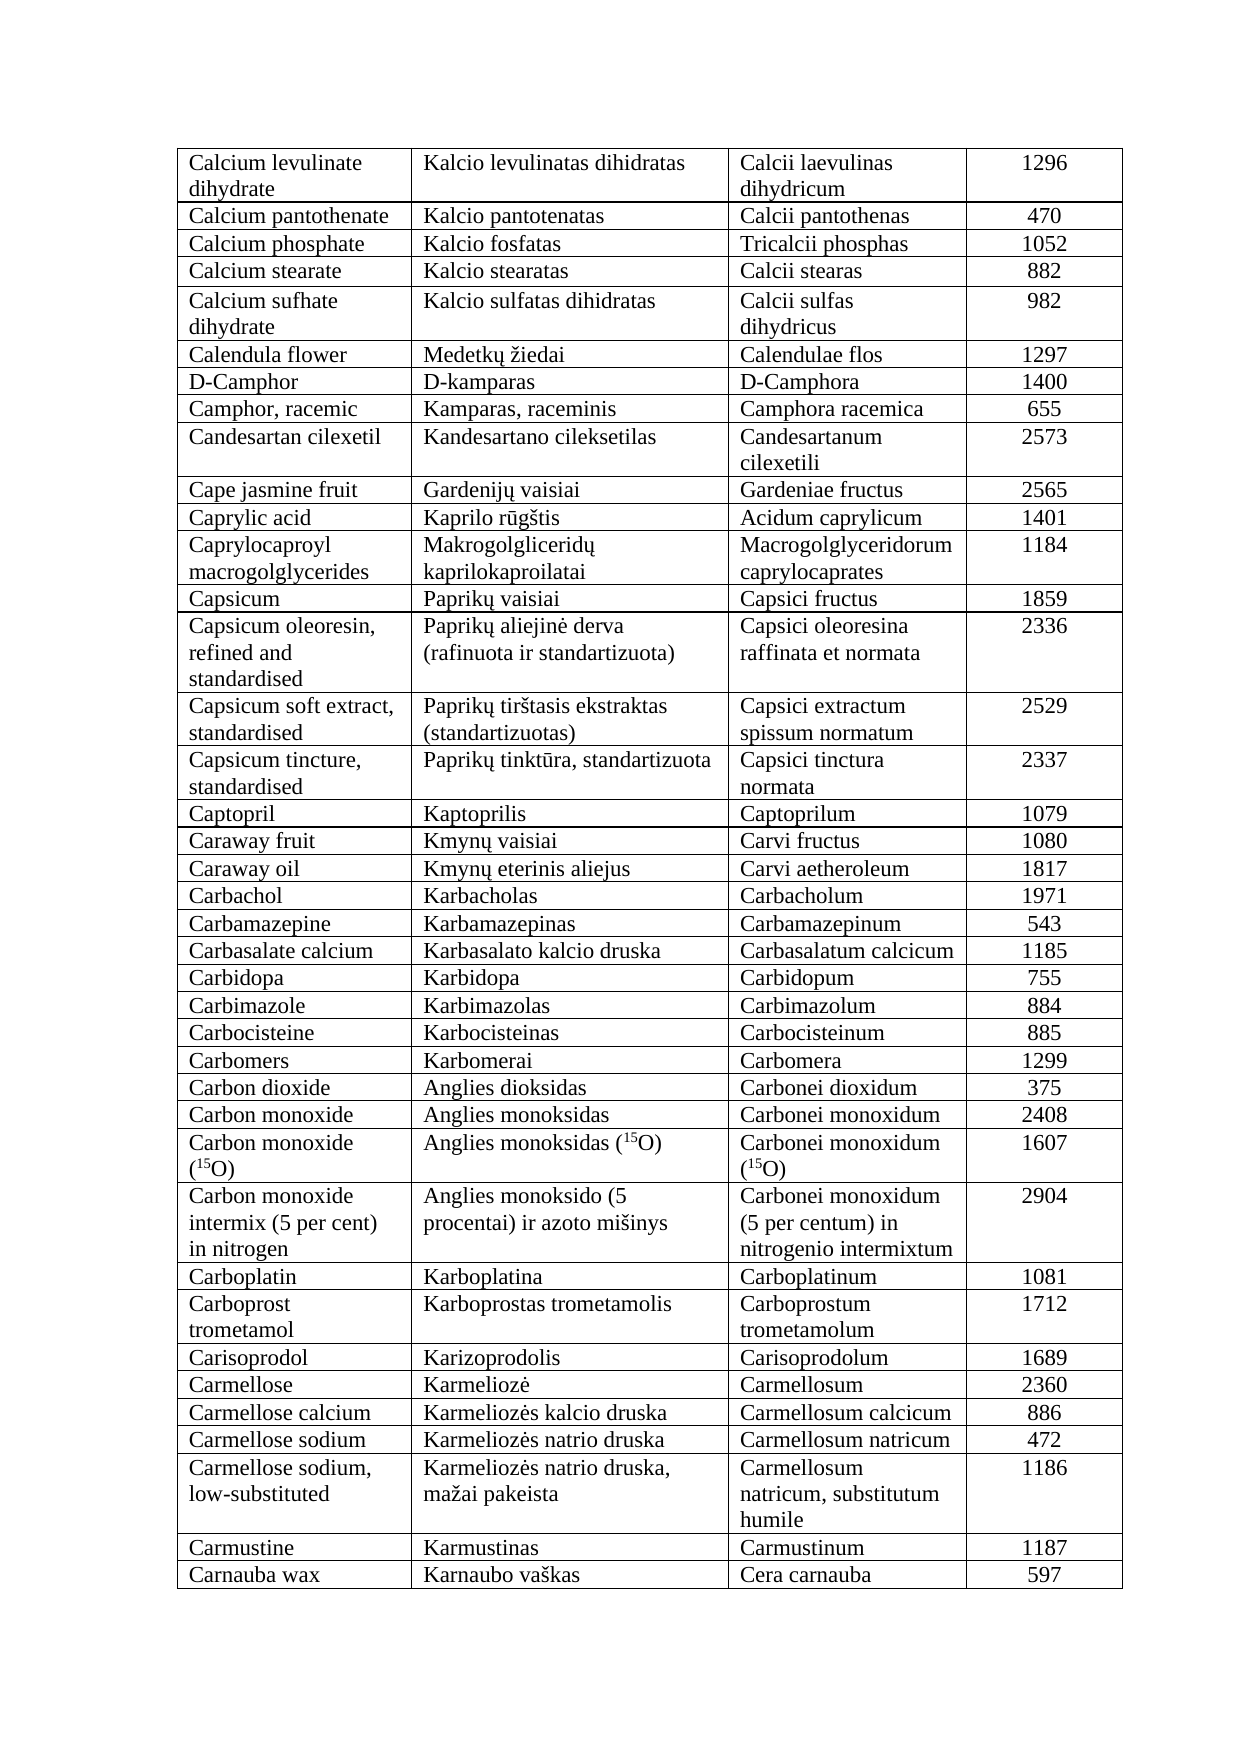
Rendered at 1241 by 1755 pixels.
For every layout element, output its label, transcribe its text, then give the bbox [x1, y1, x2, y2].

table_cell Paprikų aliejinė derva (rafinuota ir standartizuota) [412, 613, 728, 692]
table_cell Carmellosum [729, 1371, 966, 1398]
table_cell Caraway fruit [178, 828, 411, 854]
table_cell Capsici oleoresina raffinata et normata [729, 613, 966, 692]
table_cell Anglies monoksidas [412, 1101, 728, 1128]
table_cell Carboplatinum [729, 1263, 966, 1289]
table_cell Karboplatina [412, 1263, 728, 1289]
table_cell Captopril [178, 800, 411, 826]
table_cell Carbonei dioxidum [729, 1074, 966, 1100]
table_cell 1052 [967, 230, 1122, 256]
table_cell Carboplatin [178, 1263, 411, 1289]
table_cell D-Camphora [729, 368, 966, 394]
table_cell Calendula flower [178, 341, 411, 367]
table_cell Carvi aetheroleum [729, 855, 966, 881]
table_cell Camphor, racemic [178, 395, 411, 422]
table_cell 597 [967, 1561, 1122, 1588]
table_cell 472 [967, 1426, 1122, 1453]
table_cell Karbacholas [412, 882, 728, 909]
table_cell Anglies monoksido (5 procentai) ir azoto mišinys [412, 1183, 728, 1262]
table_cell Karmeliozės natrio druska [412, 1426, 728, 1453]
table_cell Carbocisteine [178, 1019, 411, 1046]
table_cell Kalcio stearatas [412, 257, 728, 286]
table_cell 882 [967, 257, 1122, 286]
table_cell Carboprost trometamol [178, 1290, 411, 1343]
table_cell Carbamazepinum [729, 910, 966, 936]
table_cell 1712 [967, 1290, 1122, 1343]
table_cell 1081 [967, 1263, 1122, 1289]
table_cell Carbonei monoxidum [729, 1101, 966, 1128]
table_cell Camphora racemica [729, 395, 966, 422]
table_cell Carmellosum calcicum [729, 1399, 966, 1425]
table_cell Capsici extractum spissum normatum [729, 693, 966, 745]
table_cell 1297 [967, 341, 1122, 367]
table_cell 2565 [967, 477, 1122, 503]
table_cell Captoprilum [729, 800, 966, 826]
table_cell 2337 [967, 746, 1122, 799]
table_cell Carbachol [178, 882, 411, 909]
table_cell Karbocisteinas [412, 1019, 728, 1046]
table_cell Carbamazepine [178, 910, 411, 936]
table_cell 1299 [967, 1047, 1122, 1073]
table_cell Calcium levulinate dihydrate [178, 149, 411, 201]
table_cell Kmynų eterinis aliejus [412, 855, 728, 881]
table_cell 1401 [967, 504, 1122, 530]
table_cell Acidum caprylicum [729, 504, 966, 530]
table_cell Carvi fructus [729, 828, 966, 854]
table_cell 2573 [967, 423, 1122, 476]
table_cell Carbomers [178, 1047, 411, 1073]
table_cell 543 [967, 910, 1122, 936]
table_cell Carbasalatum calcicum [729, 937, 966, 963]
table_cell Karbamazepinas [412, 910, 728, 936]
table_cell Calcium pantothenate [178, 203, 411, 229]
table_cell Macrogolglyceridorum caprylocaprates [729, 531, 966, 584]
table_cell Carmellosum natricum [729, 1426, 966, 1453]
table_cell 1607 [967, 1129, 1122, 1182]
table_cell 1689 [967, 1344, 1122, 1370]
table_cell Candesartan cilexetil [178, 423, 411, 476]
table_cell Carmellose calcium [178, 1399, 411, 1425]
table_cell Carnauba wax [178, 1561, 411, 1588]
table_cell 2904 [967, 1183, 1122, 1262]
table_cell D-Camphor [178, 368, 411, 394]
table_cell Karbomerai [412, 1047, 728, 1073]
table_cell Kaprilo rūgštis [412, 504, 728, 530]
table_cell Paprikų tinktūra, standartizuota [412, 746, 728, 799]
table_cell Carmellose sodium [178, 1426, 411, 1453]
table_cell Karbasalato kalcio druska [412, 937, 728, 963]
table_cell 655 [967, 395, 1122, 422]
table_cell 375 [967, 1074, 1122, 1100]
table_cell 886 [967, 1399, 1122, 1425]
table_cell Cape jasmine fruit [178, 477, 411, 503]
table_cell Paprikų vaisiai [412, 585, 728, 611]
table_cell Cera carnauba [729, 1561, 966, 1588]
table_cell Calcii stearas [729, 257, 966, 286]
table_cell Carisoprodolum [729, 1344, 966, 1370]
table_cell Carbomera [729, 1047, 966, 1073]
table_cell Capsici tinctura normata [729, 746, 966, 799]
table_cell Calcii sulfas dihydricus [729, 287, 966, 339]
table_cell Karbidopa [412, 965, 728, 991]
table_cell Kmynų vaisiai [412, 828, 728, 854]
table_cell Calcium phosphate [178, 230, 411, 256]
table_cell 1859 [967, 585, 1122, 611]
table_cell Anglies dioksidas [412, 1074, 728, 1100]
table_cell Carbon dioxide [178, 1074, 411, 1100]
table_cell Caraway oil [178, 855, 411, 881]
table_cell 1184 [967, 531, 1122, 584]
table_cell Candesartanum cilexetili [729, 423, 966, 476]
table_cell Carbon monoxide (15O) [178, 1129, 411, 1182]
table_cell Karmeliozės kalcio druska [412, 1399, 728, 1425]
table_cell 1186 [967, 1454, 1122, 1533]
table_cell Carmustine [178, 1534, 411, 1560]
table_cell Calcii laevulinas dihydricum [729, 149, 966, 201]
table_cell Kandesartano cileksetilas [412, 423, 728, 476]
table_cell Carmellose [178, 1371, 411, 1398]
table_cell Capsicum oleoresin, refined and standardised [178, 613, 411, 692]
table_cell 2408 [967, 1101, 1122, 1128]
table_cell Makrogolgliceridų kaprilokaproilatai [412, 531, 728, 584]
table_cell Carbonei monoxidum (5 per centum) in nitrogenio intermixtum [729, 1183, 966, 1262]
table_cell Carbasalate calcium [178, 937, 411, 963]
table_cell 1296 [967, 149, 1122, 201]
table_cell Kalcio pantotenatas [412, 203, 728, 229]
table_cell Carbocisteinum [729, 1019, 966, 1046]
table_cell Kalcio sulfatas dihidratas [412, 287, 728, 339]
table_cell 1080 [967, 828, 1122, 854]
table_cell 1079 [967, 800, 1122, 826]
table_cell Kaptoprilis [412, 800, 728, 826]
table_cell 885 [967, 1019, 1122, 1046]
table_cell Carbacholum [729, 882, 966, 909]
table_cell Carbimazole [178, 992, 411, 1018]
table_cell 470 [967, 203, 1122, 229]
table_cell Capsicum [178, 585, 411, 611]
table_cell 1185 [967, 937, 1122, 963]
table_cell 1400 [967, 368, 1122, 394]
table_cell Carboprostum trometamolum [729, 1290, 966, 1343]
table_cell 2336 [967, 613, 1122, 692]
table_cell Caprylocaproyl macrogolglycerides [178, 531, 411, 584]
table_cell 1817 [967, 855, 1122, 881]
table_cell Kalcio levulinatas dihidratas [412, 149, 728, 201]
table_cell Carbon monoxide [178, 1101, 411, 1128]
table_cell Caprylic acid [178, 504, 411, 530]
table_cell Carisoprodol [178, 1344, 411, 1370]
table_cell Carbimazolum [729, 992, 966, 1018]
table_cell Karmustinas [412, 1534, 728, 1560]
table_cell 884 [967, 992, 1122, 1018]
table_cell Kamparas, raceminis [412, 395, 728, 422]
table_cell Carbidopum [729, 965, 966, 991]
table_cell Karnaubo vaškas [412, 1561, 728, 1588]
table_cell Karmeliozė [412, 1371, 728, 1398]
table_cell Karizoprodolis [412, 1344, 728, 1370]
table_cell 982 [967, 287, 1122, 339]
table_cell 2360 [967, 1371, 1122, 1398]
table_cell Karmeliozės natrio druska, mažai pakeista [412, 1454, 728, 1533]
table_cell D-kamparas [412, 368, 728, 394]
table_cell Karbimazolas [412, 992, 728, 1018]
table_cell Carmellose sodium, low-substituted [178, 1454, 411, 1533]
table_cell Calcium sufhate dihydrate [178, 287, 411, 339]
table_cell Carmustinum [729, 1534, 966, 1560]
table_cell Calendulae flos [729, 341, 966, 367]
table_cell 755 [967, 965, 1122, 991]
table_cell Medetkų žiedai [412, 341, 728, 367]
table_cell Gardeniae fructus [729, 477, 966, 503]
table_cell 2529 [967, 693, 1122, 745]
table_cell Capsici fructus [729, 585, 966, 611]
table_cell Capsicum tincture, standardised [178, 746, 411, 799]
table_cell Carmellosum natricum, substitutum humile [729, 1454, 966, 1533]
table_cell Tricalcii phosphas [729, 230, 966, 256]
table_cell Gardenijų vaisiai [412, 477, 728, 503]
table_cell Capsicum soft extract, standardised [178, 693, 411, 745]
table_cell Calcii pantothenas [729, 203, 966, 229]
table_cell Calcium stearate [178, 257, 411, 286]
table_cell Paprikų tirštasis ekstraktas (standartizuotas) [412, 693, 728, 745]
table_cell Carbonei monoxidum (15O) [729, 1129, 966, 1182]
table_cell Anglies monoksidas (15O) [412, 1129, 728, 1182]
table_cell Karboprostas trometamolis [412, 1290, 728, 1343]
table_cell 1971 [967, 882, 1122, 909]
table_cell 1187 [967, 1534, 1122, 1560]
table_cell Carbidopa [178, 965, 411, 991]
table_cell Carbon monoxide intermix (5 per cent) in nitrogen [178, 1183, 411, 1262]
table_cell Kalcio fosfatas [412, 230, 728, 256]
